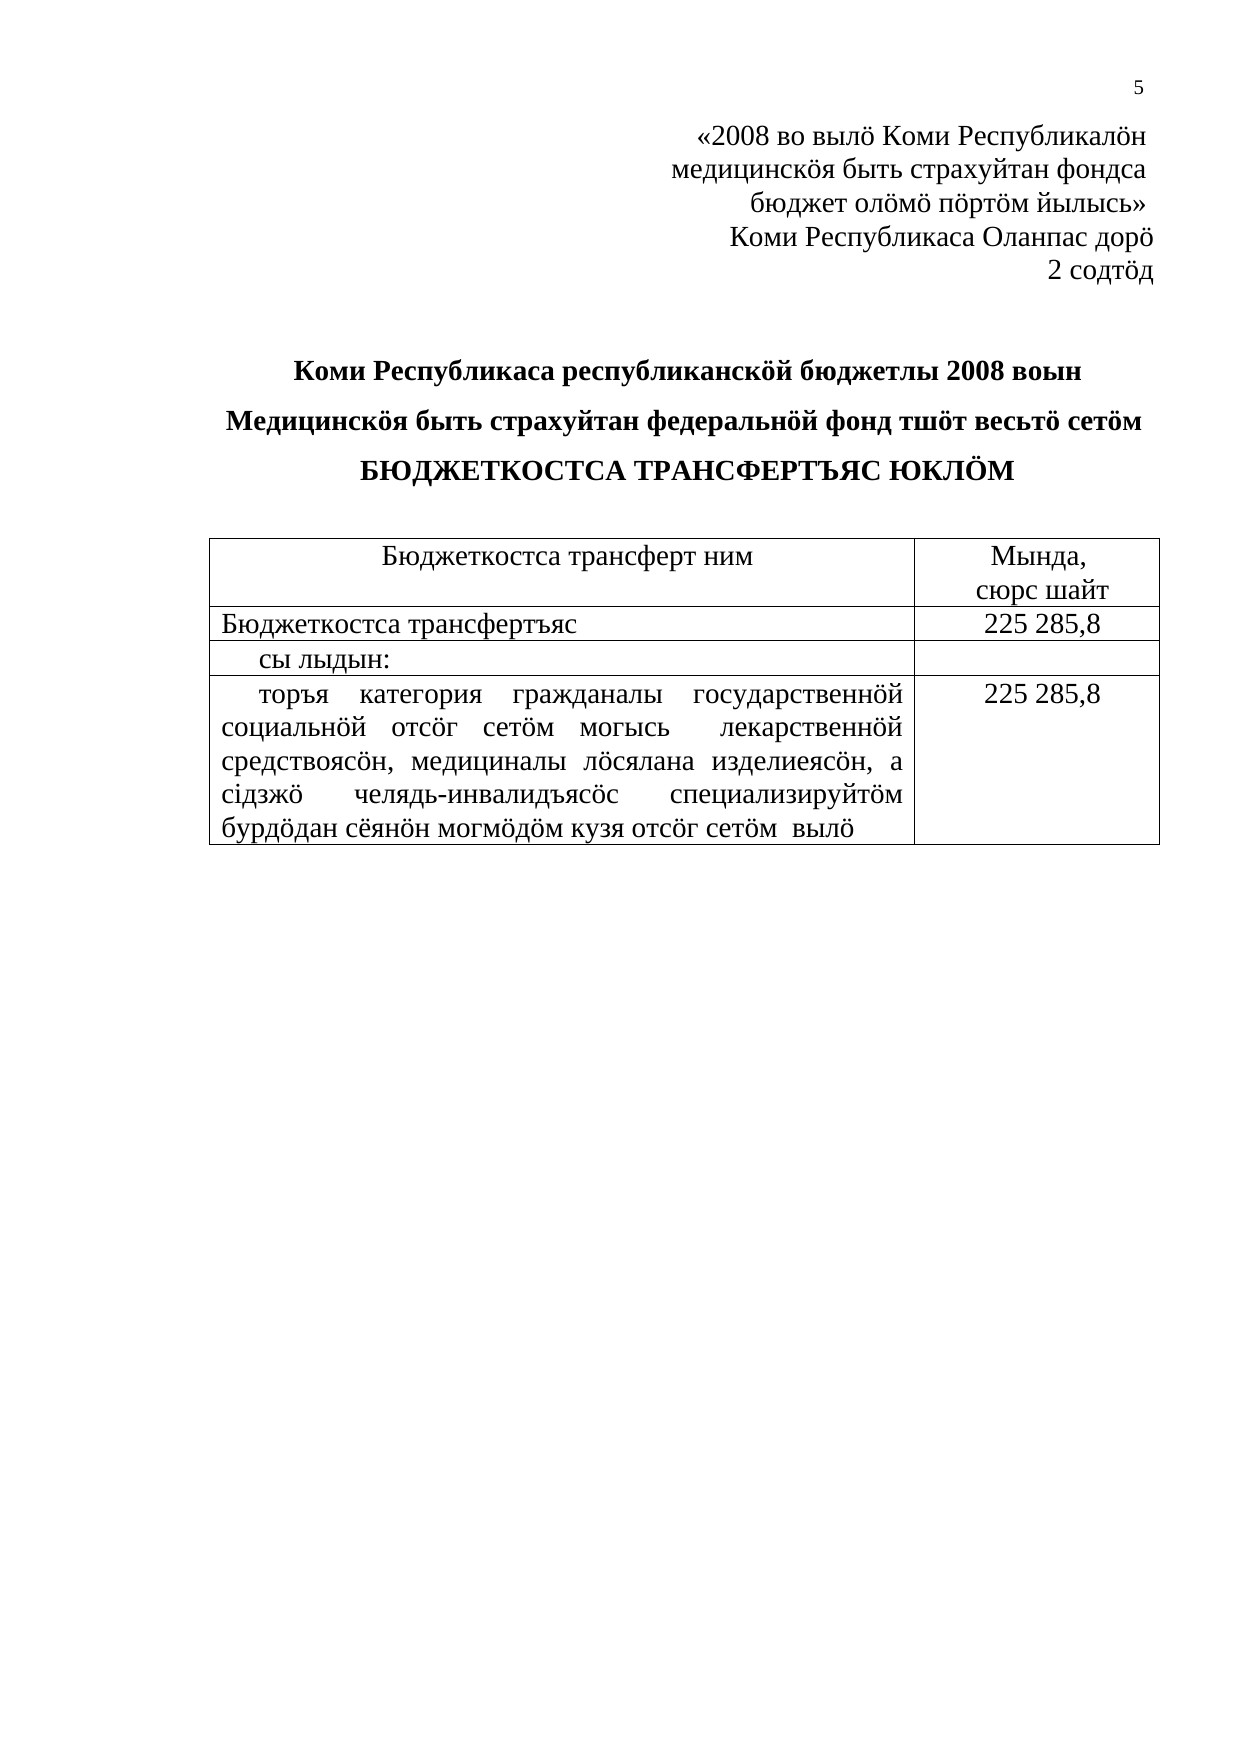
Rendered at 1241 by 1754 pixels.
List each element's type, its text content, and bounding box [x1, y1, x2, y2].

text бюджет олöмö пöртöм йылысь» [222, 185, 1154, 219]
text 2 содтöд [222, 252, 1154, 286]
text медицинскöя быть страхуйтан фондса [222, 152, 1154, 185]
table_cell Бюджеткостса трансфертъяс [210, 607, 914, 640]
text «2008 во вылö Коми Республикалöн [222, 118, 1154, 152]
table_cell торъя категория гражданалы государственнöй социальнöй отсöг сетöм могысь лекарственнöй средствоясöн, медициналы лöсялана изделиеясöн, а сідзжö челядь-инвалидъясöс специализируйтöм бурдöдан сёянöн могмöдöм кузя отсöг сетöм вылö [210, 676, 914, 843]
table_header Мында, сюрс шайт [915, 539, 1159, 606]
text Коми Республикаса республиканскöй бюджетлы 2008 воын Медицинскöя быть страхуйтан федеральнöй фонд тшöт весьтö сетöм [222, 353, 1154, 437]
table_cell [915, 641, 1159, 675]
table_cell 225 285,8 [915, 676, 1159, 843]
text Коми Республикаса Оланпас дорö [222, 219, 1154, 252]
table_cell сы лыдын: [210, 641, 914, 675]
table_header Бюджеткостса трансферт ним [210, 539, 914, 606]
table_cell 225 285,8 [915, 607, 1159, 640]
text БЮДЖЕТКОСТСА ТРАНСФЕРТЪЯС ЮКЛÖМ [222, 453, 1154, 487]
